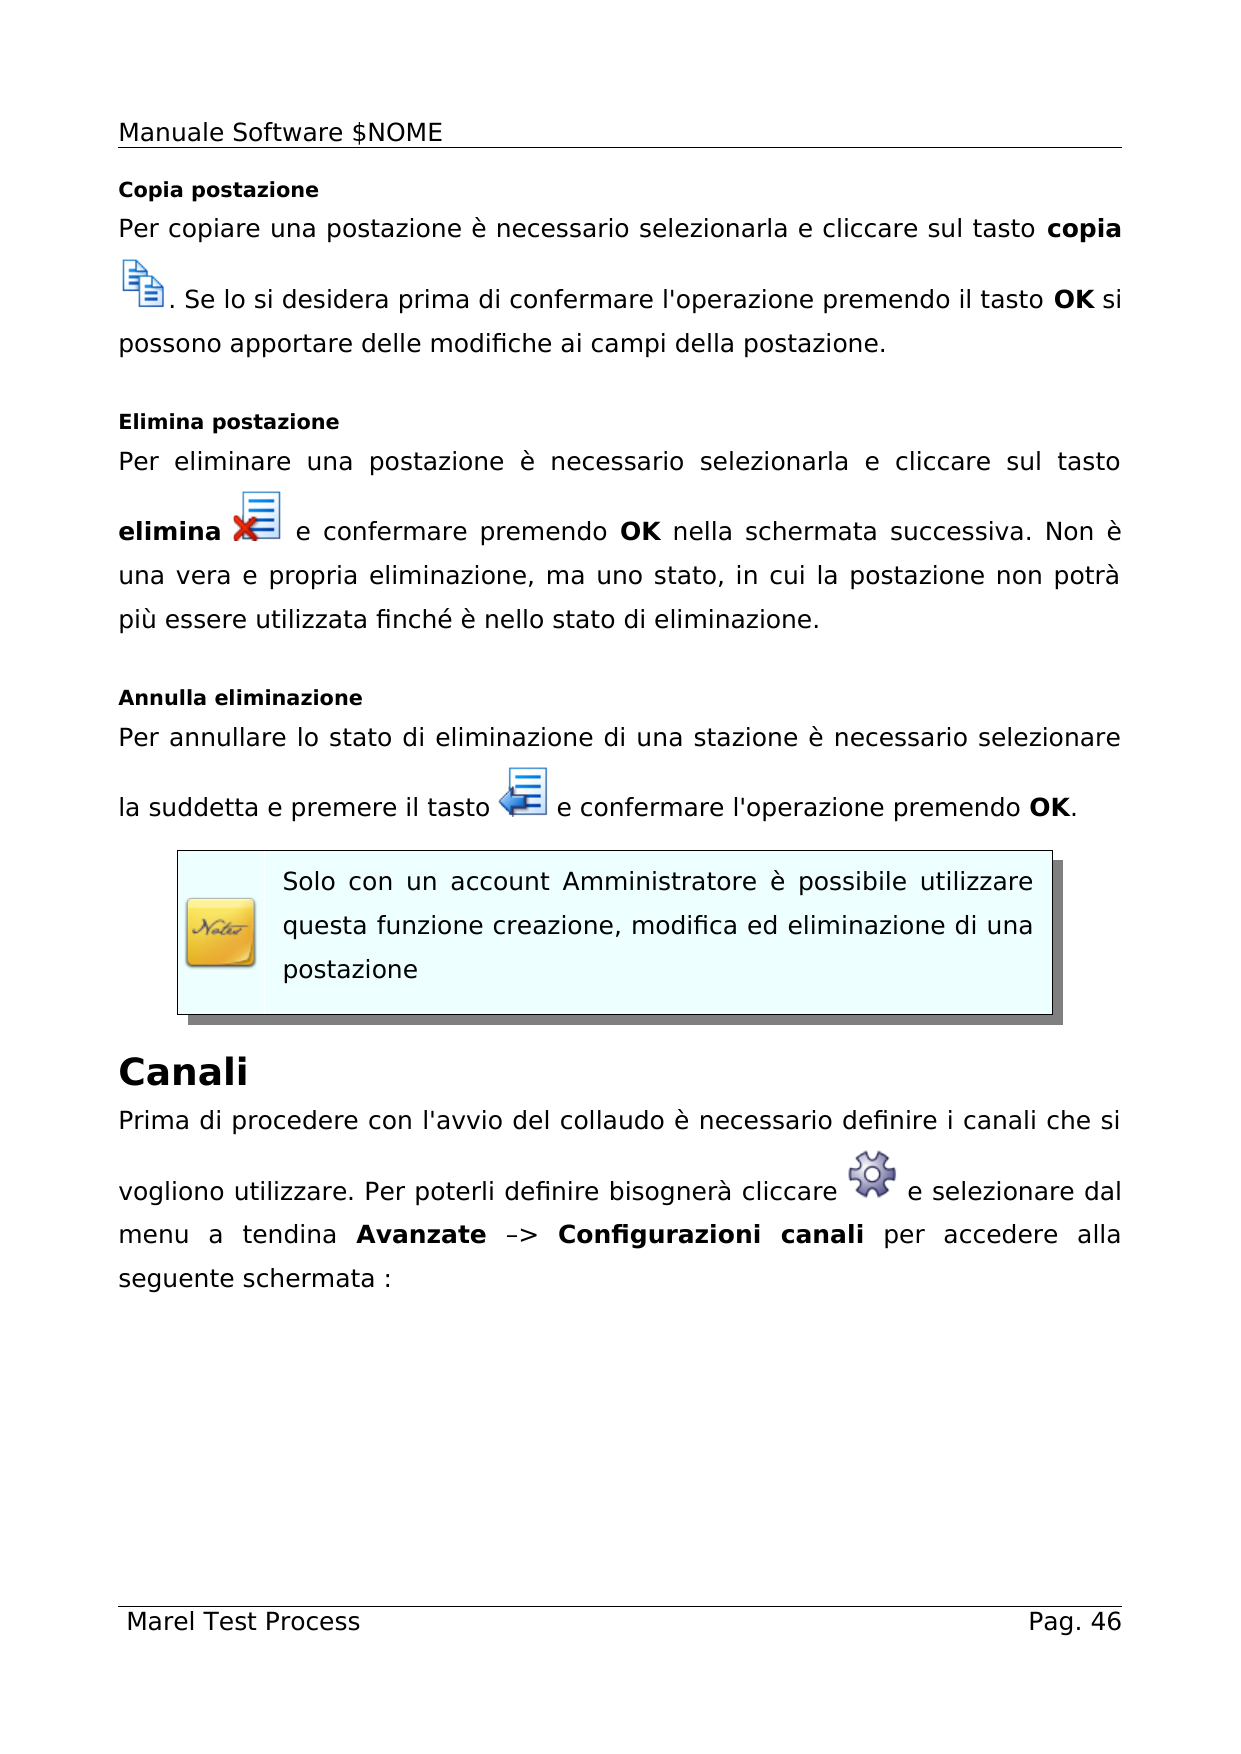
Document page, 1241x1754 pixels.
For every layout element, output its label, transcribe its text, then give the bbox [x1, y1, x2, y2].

picture [847, 1150, 898, 1200]
picture [118, 258, 169, 309]
subtitle Annulla eliminazione [118, 686, 1122, 710]
text Per eliminare una postazione è necessario selezionarla e cliccare sul tasto elimina e confermare premendo OK nella schermata successiva. Non è una vera e propria eliminazione, ma uno stato, in cui la postazione non potrà più essere utilizzata finché è nello stato di eliminazione. [118, 447, 1122, 634]
text Per copiare una postazione è necessario selezionarla e cliccare sul tasto copia . Se lo si desidera prima di confermare l'operazione premendo il tasto OK si possono apportare delle modifiche ai campi della postazione. [118, 214, 1122, 358]
table_header [178, 851, 264, 1014]
picture [498, 766, 549, 817]
subtitle Elimina postazione [118, 410, 1122, 434]
subtitle Canali [118, 1050, 1122, 1094]
picture [183, 894, 259, 970]
text Per annullare lo stato di eliminazione di una stazione è necessario selezionare la suddetta e premere il tasto e confermare l'operazione premendo OK. [118, 723, 1122, 823]
table_header Solo con un account Amministratore è possibile utilizzare questa funzione creazione, modifica ed eliminazione di una postazione [265, 851, 1052, 1014]
subtitle Copia postazione [118, 178, 1122, 202]
picture [233, 490, 284, 541]
text Prima di procedere con l'avvio del collaudo è necessario definire i canali che si vogliono utilizzare. Per poterli definire bisognerà cliccare e selezionare dal menu a tendina Avanzate –> Configurazioni canali per accedere alla seguente schermata : [118, 1106, 1122, 1293]
